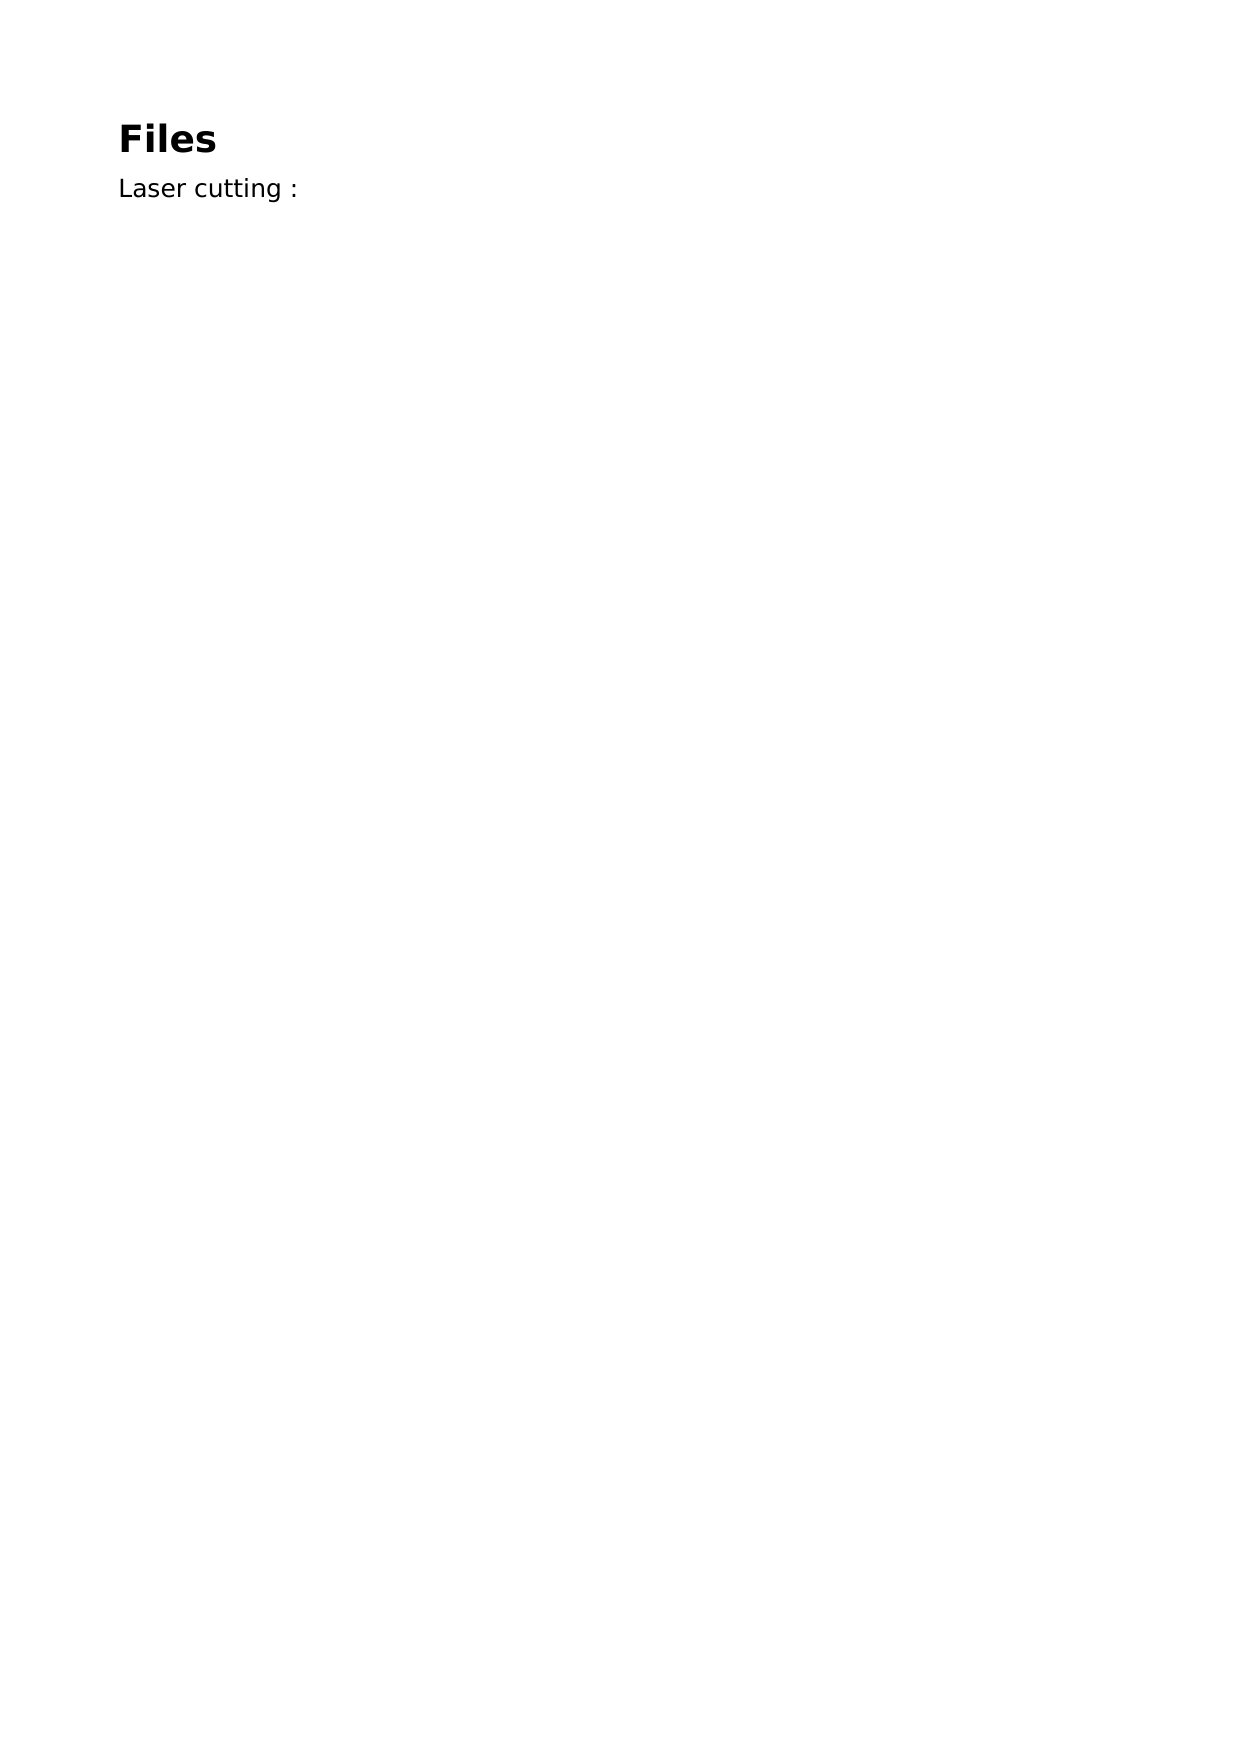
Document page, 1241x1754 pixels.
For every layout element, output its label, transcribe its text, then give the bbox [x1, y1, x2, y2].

text Laser cutting : [118, 174, 1122, 203]
subtitle Files [118, 118, 1122, 162]
